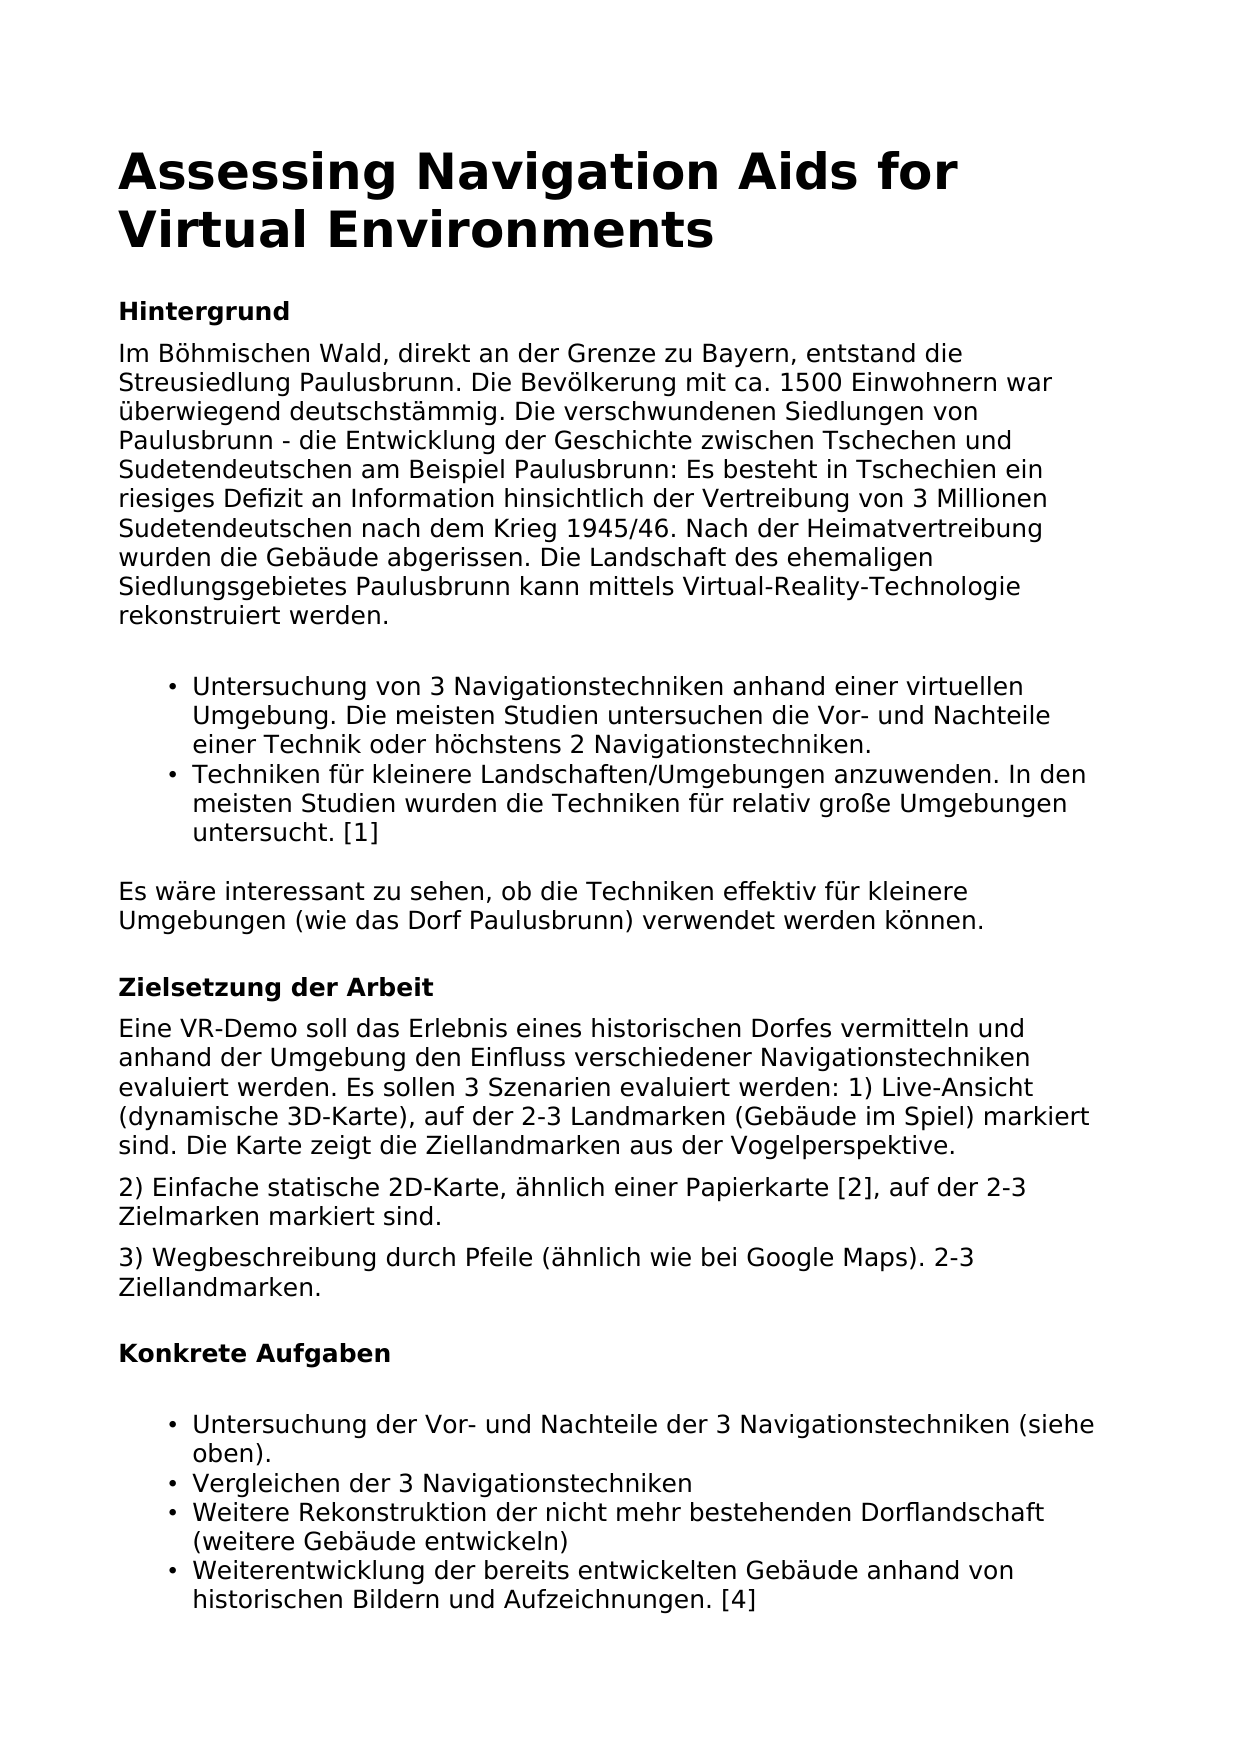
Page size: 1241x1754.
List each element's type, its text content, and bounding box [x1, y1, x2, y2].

list Vergleichen der 3 Navigationstechniken [177, 1469, 1122, 1498]
list Weiterentwicklung der bereits entwickelten Gebäude anhand von historischen Bildern und Aufzeichnungen. [4] [177, 1556, 1122, 1615]
list Untersuchung von 3 Navigationstechniken anhand einer virtuellen Umgebung. Die meisten Studien untersuchen die Vor- und Nachteile einer Technik oder höchstens 2 Navigationstechniken. [177, 672, 1122, 760]
list Weitere Rekonstruktion der nicht mehr bestehenden Dorflandschaft (weitere Gebäude entwickeln) [177, 1498, 1122, 1556]
subtitle Assessing Navigation Aids for Virtual Environments [118, 143, 1122, 259]
list Techniken für kleinere Landschaften/Umgebungen anzuwenden. In den meisten Studien wurden die Techniken für relativ große Umgebungen untersucht. [1] [177, 760, 1122, 847]
text Eine VR-Demo soll das Erlebnis eines historischen Dorfes vermitteln und anhand der Umgebung den Einfluss verschiedener Navigationstechniken evaluiert werden. Es sollen 3 Szenarien evaluiert werden: 1) Live-Ansicht (dynamische 3D-Karte), auf der 2-3 Landmarken (Gebäude im Spiel) markiert sind. Die Karte zeigt die Ziellandmarken aus der Vogelperspektive. [118, 1014, 1122, 1160]
text 3) Wegbeschreibung durch Pfeile (ähnlich wie bei Google Maps). 2-3 Ziellandmarken. [118, 1243, 1122, 1302]
subtitle Zielsetzung der Arbeit [118, 973, 1122, 1002]
subtitle Hintergrund [118, 297, 1122, 326]
list Untersuchung der Vor- und Nachteile der 3 Navigationstechniken (siehe oben). [177, 1411, 1122, 1469]
text Es wäre interessant zu sehen, ob die Techniken effektiv für kleinere Umgebungen (wie das Dorf Paulusbrunn) verwendet werden können. [118, 877, 1122, 935]
text Im Böhmischen Wald, direkt an der Grenze zu Bayern, entstand die Streusiedlung Paulusbrunn. Die Bevölkerung mit ca. 1500 Einwohnern war überwiegend deutschstämmig. Die verschwundenen Siedlungen von Paulusbrunn - die Entwicklung der Geschichte zwischen Tschechen und Sudetendeutschen am Beispiel Paulusbrunn: Es besteht in Tschechien ein riesiges Defizit an Information hinsichtlich der Vertreibung von 3 Millionen Sudetendeutschen nach dem Krieg 1945/46. Nach der Heimatvertreibung wurden die Gebäude abgerissen. Die Landschaft des ehemaligen Siedlungsgebietes Paulusbrunn kann mittels Virtual-Reality-Technologie rekonstruiert werden. [118, 339, 1122, 630]
subtitle Konkrete Aufgaben [118, 1339, 1122, 1368]
text 2) Einfache statische 2D-Karte, ähnlich einer Papierkarte [2], auf der 2-3 Zielmarken markiert sind. [118, 1173, 1122, 1231]
